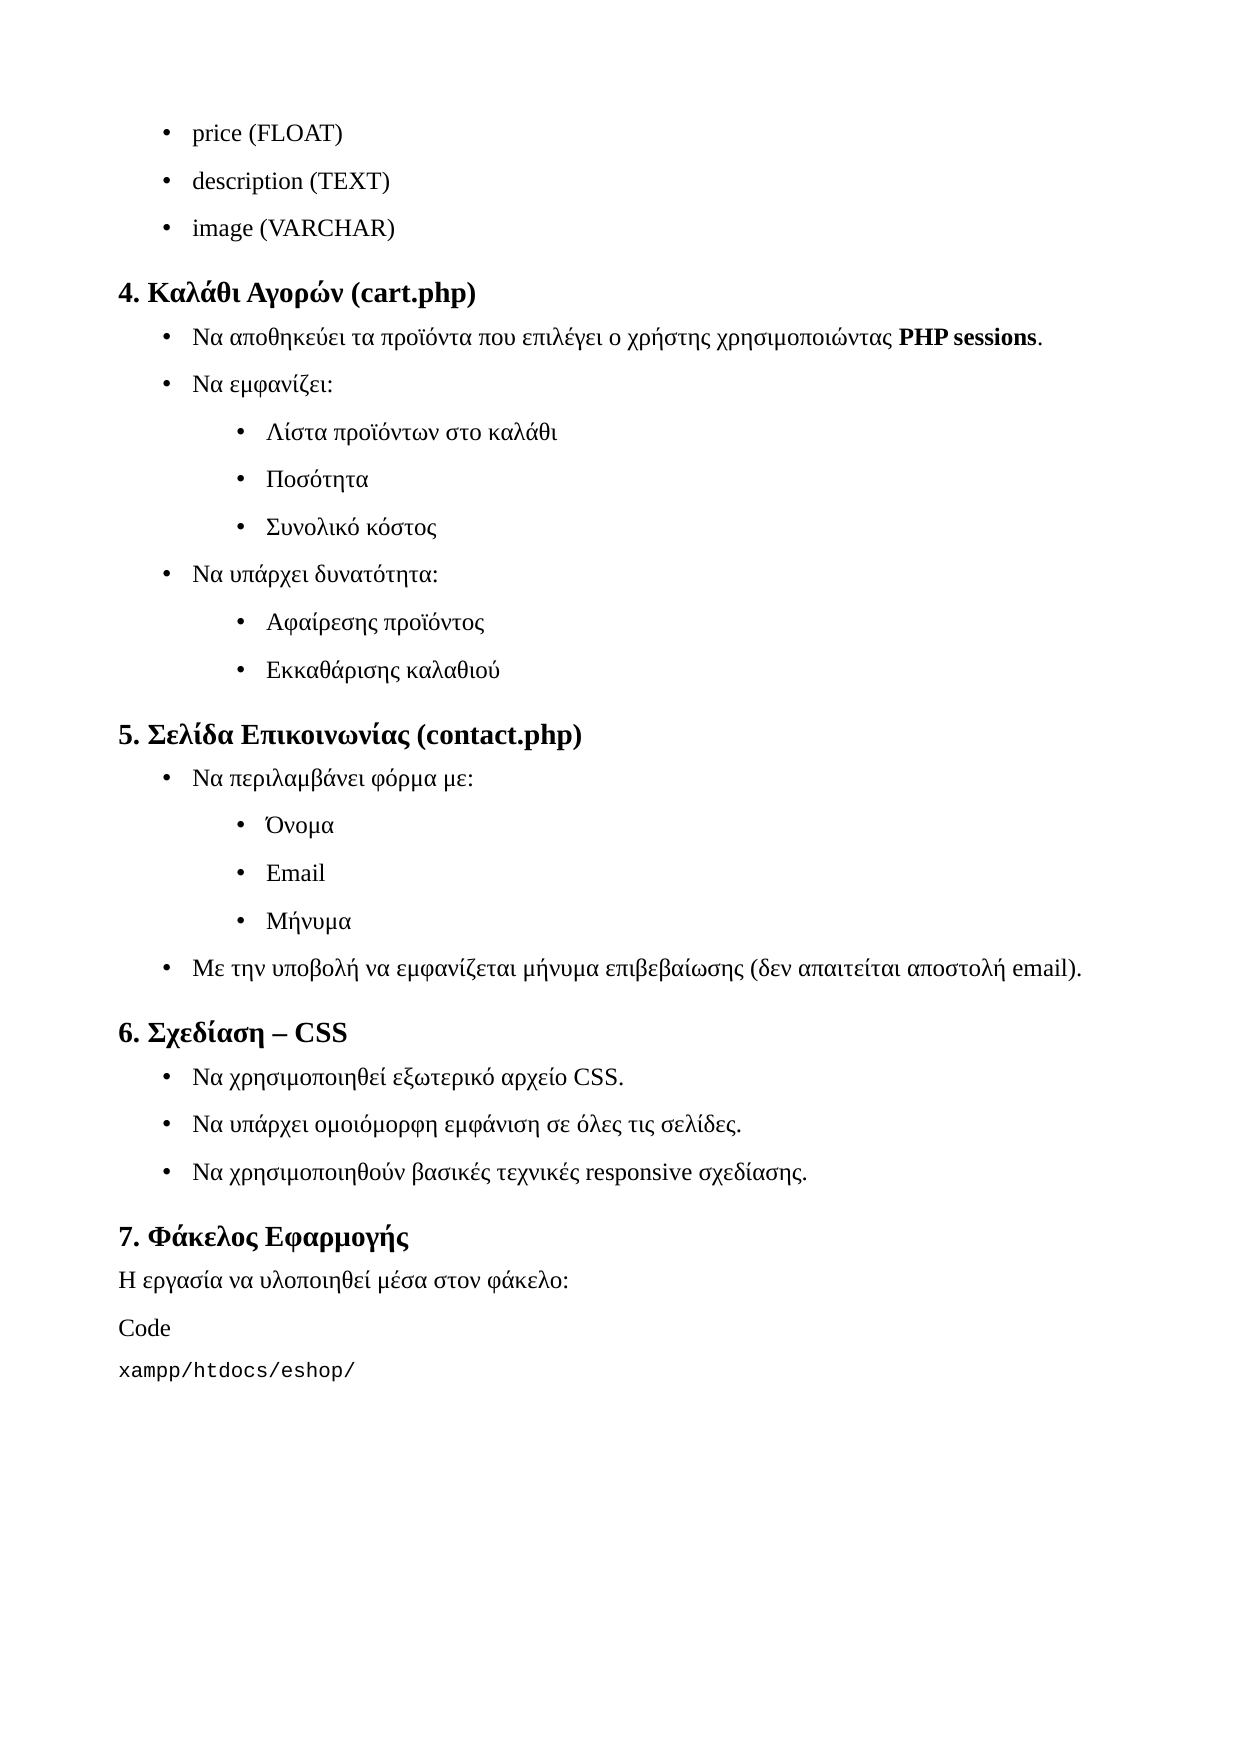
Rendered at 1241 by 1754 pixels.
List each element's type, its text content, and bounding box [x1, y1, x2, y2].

list price (FLOAT) [162, 118, 1122, 147]
subtitle 4. Καλάθι Αγορών (cart.php) [118, 276, 1122, 309]
text Η εργασία να υλοποιηθεί μέσα στον φάκελο: [118, 1265, 1122, 1294]
list Να χρησιμοποιηθούν βασικές τεχνικές responsive σχεδίασης. [162, 1157, 1122, 1186]
list Ποσότητα [236, 464, 1122, 493]
list description (TEXT) [162, 166, 1122, 194]
list Να εμφανίζει: [162, 369, 1122, 398]
list Να χρησιμοποιηθεί εξωτερικό αρχείο CSS. [162, 1062, 1122, 1090]
subtitle 6. Σχεδίαση – CSS [118, 1016, 1122, 1049]
list Λίστα προϊόντων στο καλάθι [236, 417, 1122, 446]
list Να αποθηκεύει τα προϊόντα που επιλέγει ο χρήστης χρησιμοποιώντας PHP sessions. [162, 322, 1122, 350]
text xampp/htdocs/eshop/ [118, 1360, 1122, 1384]
list Με την υποβολή να εμφανίζεται μήνυμα επιβεβαίωσης (δεν απαιτείται αποστολή email). [162, 953, 1122, 982]
subtitle 7. Φάκελος Εφαρμογής [118, 1219, 1122, 1253]
list Αφαίρεσης προϊόντος [236, 607, 1122, 636]
list image (VARCHAR) [162, 213, 1122, 242]
list Email [236, 858, 1122, 887]
list Να περιλαμβάνει φόρμα με: [162, 763, 1122, 792]
list Συνολικό κόστος [236, 512, 1122, 541]
text Code [118, 1313, 1122, 1341]
list Να υπάρχει ομοιόμορφη εμφάνιση σε όλες τις σελίδες. [162, 1109, 1122, 1138]
list Όνομα [236, 811, 1122, 839]
list Να υπάρχει δυνατότητα: [162, 559, 1122, 588]
list Μήνυμα [236, 906, 1122, 934]
subtitle 5. Σελίδα Επικοινωνίας (contact.php) [118, 717, 1122, 751]
list Εκκαθάρισης καλαθιού [236, 655, 1122, 683]
